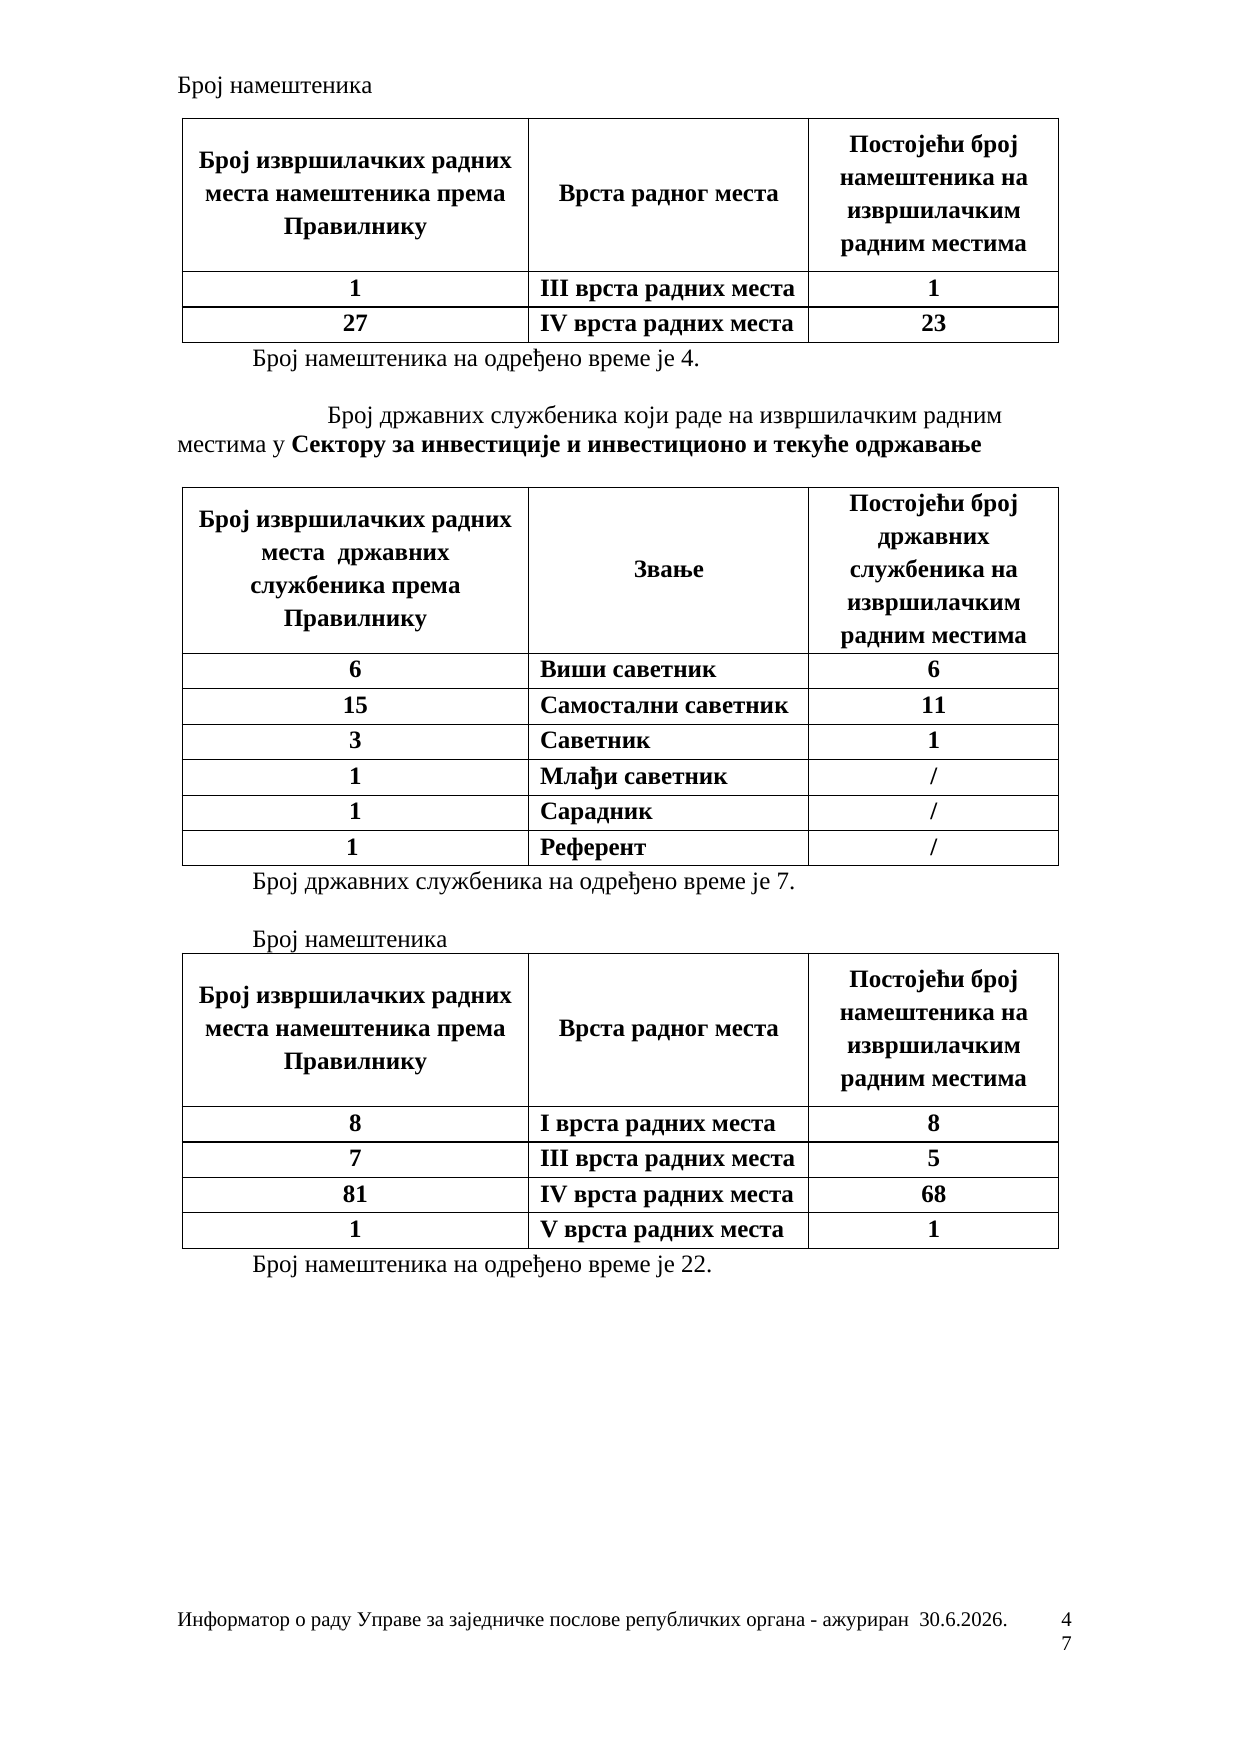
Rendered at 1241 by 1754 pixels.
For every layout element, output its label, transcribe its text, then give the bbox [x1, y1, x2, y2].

table_cell 1 [809, 725, 1058, 759]
table_cell 6 [809, 654, 1058, 688]
table_header Врста радног места [529, 954, 808, 1106]
table_cell I врста радних места [529, 1107, 808, 1141]
table_cell 8 [809, 1107, 1058, 1141]
table_cell 15 [183, 689, 528, 724]
table_cell 81 [183, 1178, 528, 1212]
table_cell III врста радних места [529, 272, 808, 306]
table_cell 6 [183, 654, 528, 688]
text Број државних службеника на одређено време је 7. [177, 866, 1063, 895]
text Број намештеника на одређено време је 4. [177, 343, 1063, 372]
table_cell / [809, 796, 1058, 830]
table_header Постојећи број намештеника на извршилачким радним местима [809, 954, 1058, 1106]
table_cell 1 [183, 760, 528, 794]
table_cell 1 [183, 831, 528, 865]
table_cell 11 [809, 689, 1058, 724]
table_cell Референт [529, 831, 808, 865]
text Број намештeника на одређено време је 22. [177, 1249, 1063, 1277]
table_cell 68 [809, 1178, 1058, 1212]
table_cell 1 [809, 272, 1058, 306]
table_cell 7 [183, 1143, 528, 1177]
table_cell V врста радних места [529, 1213, 808, 1248]
table_cell 1 [183, 1213, 528, 1248]
table_cell Виши саветник [529, 654, 808, 688]
table_cell 8 [183, 1107, 528, 1141]
table_header Постојећи број државних службеника на извршилачким радним местима [809, 488, 1058, 653]
table_cell Саветник [529, 725, 808, 759]
text Број намештеника [177, 71, 1063, 99]
table_cell 3 [183, 725, 528, 759]
table_header Број извршилачких радних места намештеника према Правилнику [183, 119, 528, 271]
table_header Број извршилачких радних места намештеника према Правилнику [183, 954, 528, 1106]
table_cell 1 [809, 1213, 1058, 1248]
table_cell IV врста радних места [529, 1178, 808, 1212]
table_cell 1 [183, 272, 528, 306]
table_cell IV врста радних места [529, 308, 808, 342]
table_cell / [809, 760, 1058, 794]
table_cell 27 [183, 308, 528, 342]
table_cell Самостални саветник [529, 689, 808, 724]
text Број намештеника [177, 924, 1063, 953]
table_cell / [809, 831, 1058, 865]
table_cell 23 [809, 308, 1058, 342]
table_header Постојећи број намештеника на извршилачким радним местима [809, 119, 1058, 271]
table_cell 5 [809, 1143, 1058, 1177]
table_cell Млађи саветник [529, 760, 808, 794]
table_header Врста радног места [529, 119, 808, 271]
text Број државних службеника који раде на извршилачким радним местима у Сектору за инвестиције и инвестиционо и текуће одржавање [177, 400, 1063, 458]
table_header Звање [529, 488, 808, 653]
table_cell Сарадник [529, 796, 808, 830]
table_cell 1 [183, 796, 528, 830]
table_cell III врста радних места [529, 1143, 808, 1177]
table_header Број извршилачких радних места државних службеника према Правилнику [183, 488, 528, 653]
